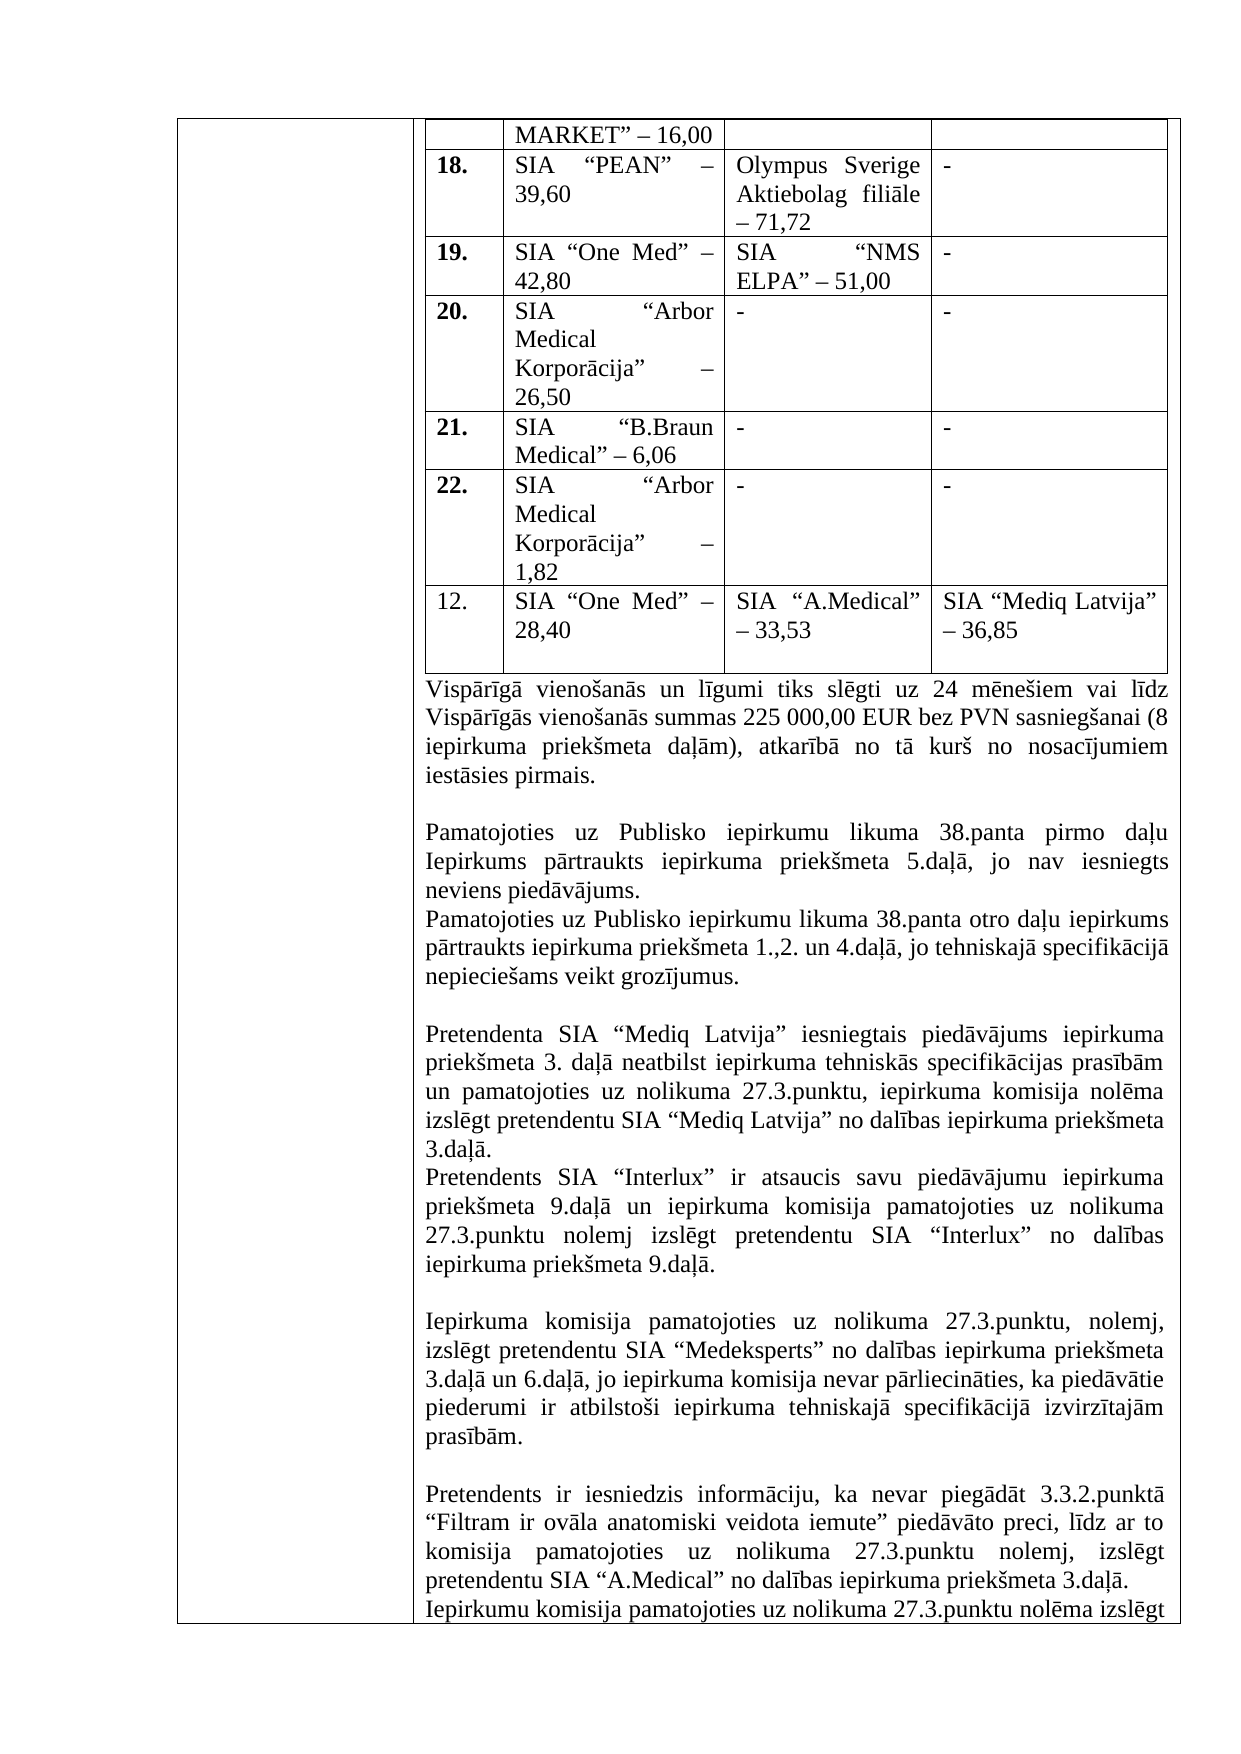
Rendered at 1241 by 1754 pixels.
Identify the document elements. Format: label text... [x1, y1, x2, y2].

table_cell - [725, 470, 931, 585]
table_cell SIA “NMS ELPA” – 51,00 [725, 237, 931, 295]
table_cell [426, 470, 503, 585]
table_cell 12. [426, 586, 503, 673]
table_cell SIA “PEAN” – 39,60 [504, 150, 724, 236]
table_cell SIA “Arbor Medical Korporācija” – 26,50 [504, 296, 724, 411]
table_cell SIA “One Med” – 42,80 [504, 237, 724, 295]
table_cell - [932, 150, 1167, 236]
table_cell - [725, 296, 931, 411]
table_cell Olympus Sverige Aktiebolag filiāle – 71,72 [725, 150, 931, 236]
table_cell SIA “One Med” – 28,40 [504, 586, 724, 673]
table_cell SIA “A.Medical” – 33,53 [725, 586, 931, 673]
table_cell - [725, 120, 931, 149]
table_cell [426, 150, 503, 236]
table_cell [178, 119, 413, 1622]
table_cell Pamatojoties uz iepirkuma nolikuma 35.punktu iepirkuma komisija vispārīgās vienošanās slēgšanas tiesības piešķīrusi pretendentiem, kuru piedāvājumi atbilst nolikumā un Tehniskajā - finanšu piedāvājumā izvirzītajām prasībām un ir ar zemāko vērtējamo cenu: Vispārīgā vienošanās un līgumi tiks slēgti uz 24 mēnešiem vai līdz Vispārīgās vienošanās summas 225 000,00 EUR bez PVN sasniegšanai (8 iepirkuma priekšmeta daļām), atkarībā no tā kurš no nosacījumiem iestāsies pirmais. Pamatojoties uz Publisko iepirkumu likuma 38.panta pirmo daļu Iepirkums pārtraukts iepirkuma priekšmeta 5.daļā, jo nav iesniegts neviens piedāvājums. Pamatojoties uz Publisko iepirkumu likuma 38.panta otro daļu iepirkums pārtraukts iepirkuma priekšmeta 1.,2. un 4.daļā, jo tehniskajā specifikācijā nepieciešams veikt grozījumus. Pretendenta SIA “Mediq Latvija” iesniegtais piedāvājums iepirkuma priekšmeta 3. daļā neatbilst iepirkuma tehniskās specifikācijas prasībām un pamatojoties uz nolikuma 27.3.punktu, iepirkuma komisija nolēma izslēgt pretendentu SIA “Mediq Latvija” no dalības iepirkuma priekšmeta 3.daļā. Pretendents SIA “Interlux” ir atsaucis savu piedāvājumu iepirkuma priekšmeta 9.daļā un iepirkuma komisija pamatojoties uz nolikuma 27.3.punktu nolemj izslēgt pretendentu SIA “Interlux” no dalības iepirkuma priekšmeta 9.daļā. Iepirkuma komisija pamatojoties uz nolikuma 27.3.punktu, nolemj, izslēgt pretendentu SIA “Medeksperts” no dalības iepirkuma priekšmeta 3.daļā un 6.daļā, jo iepirkuma komisija nevar pārliecināties, ka piedāvātie piederumi ir atbilstoši iepirkuma tehniskajā specifikācijā izvirzītajām prasībām. Pretendents ir iesniedzis informāciju, ka nevar piegādāt 3.3.2.punktā “Filtram ir ovāla anatomiski veidota iemute” piedāvāto preci, līdz ar to komisija pamatojoties uz nolikuma 27.3.punktu nolemj, izslēgt pretendentu SIA “A.Medical” no dalības iepirkuma priekšmeta 3.daļā. Iepirkumu komisija pamatojoties uz nolikuma 27.3.punktu nolēma izslēgt pretendentu SIA “A.Medical” no dalības iepirkuma priekšmeta 8.daļā, jo komisija nevar pārliecinātos par piederumu saderību ar iekārtām Fisher&Paykel MR850, MR 750 un MR290. [414, 119, 1180, 1622]
table_cell [426, 120, 503, 149]
table_cell SIA “B.Braun Medical” – 6,06 [504, 412, 724, 469]
table_cell MARKET” – 16,00 [504, 120, 724, 149]
table_cell - [932, 120, 1167, 149]
table_cell [426, 412, 503, 469]
table_cell - [932, 296, 1167, 411]
table_cell - [932, 412, 1167, 469]
table_cell - [932, 470, 1167, 585]
table_cell - [932, 237, 1167, 295]
table_cell SIA “Mediq Latvija” – 36,85 [932, 586, 1167, 673]
table_cell [426, 237, 503, 295]
table_cell [426, 296, 503, 411]
table_cell - [725, 412, 931, 469]
table_cell SIA “Arbor Medical Korporācija” – 1,82 [504, 470, 724, 585]
